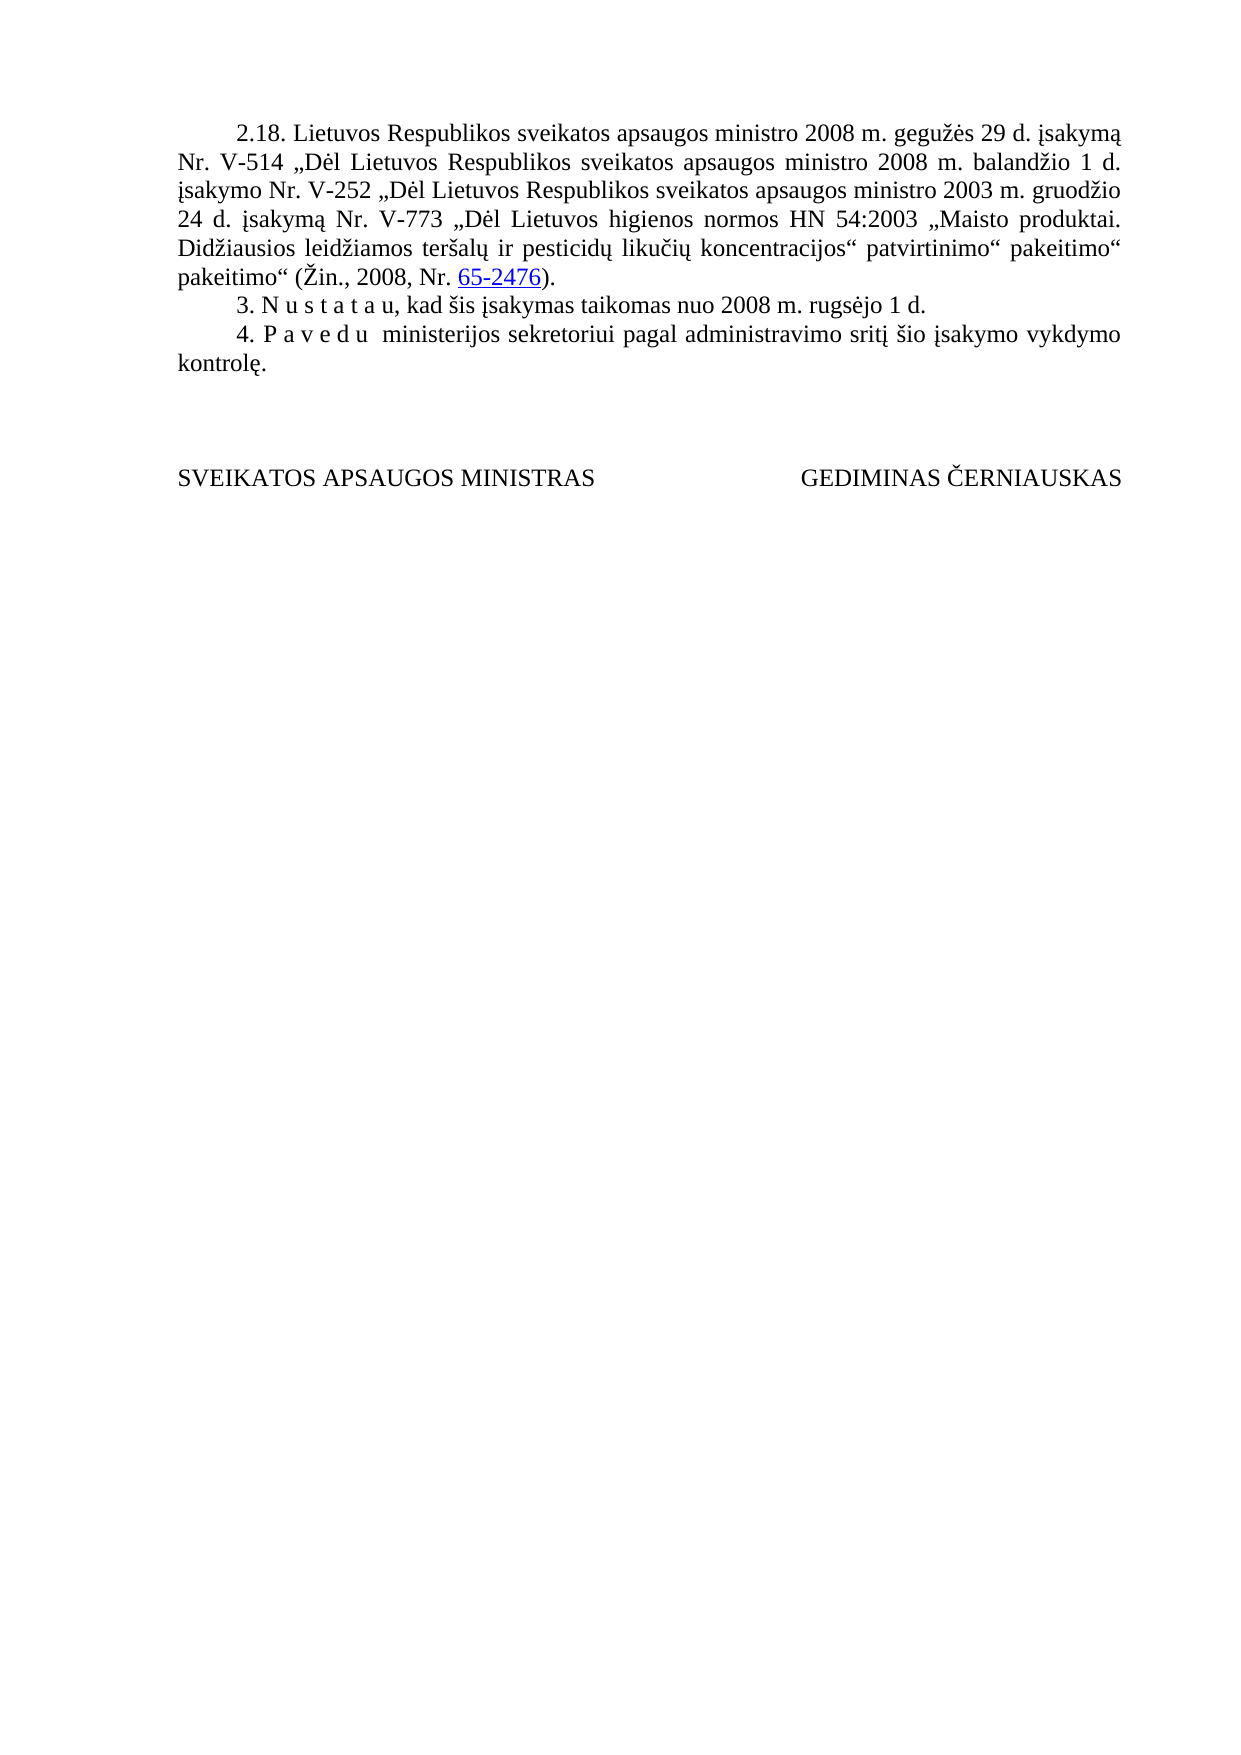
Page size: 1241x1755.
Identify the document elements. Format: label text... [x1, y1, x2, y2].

text 4. Pavedu ministerijos sekretoriui pagal administravimo sritį šio įsakymo vykdymo kontrolę. [177, 319, 1122, 377]
text 3. Nustatau, kad šis įsakymas taikomas nuo 2008 m. rugsėjo 1 d. [177, 291, 1122, 319]
text 2.18. Lietuvos Respublikos sveikatos apsaugos ministro 2008 m. gegužės 29 d. įsakymą Nr. V-514 „Dėl Lietuvos Respublikos sveikatos apsaugos ministro 2008 m. balandžio 1 d. įsakymo Nr. V-252 „Dėl Lietuvos Respublikos sveikatos apsaugos ministro 2003 m. gruodžio 24 d. įsakymą Nr. V-773 „Dėl Lietuvos higienos normos HN 54:2003 „Maisto produktai. Didžiausios leidžiamos teršalų ir pesticidų likučių koncentracijos“ patvirtinimo“ pakeitimo“ pakeitimo“ (Žin., 2008, Nr. 65-2476). [177, 118, 1122, 291]
text SVEIKATOS APSAUGOS MINISTRAS GEDIMINAS ČERNIAUSKAS [177, 463, 1122, 492]
